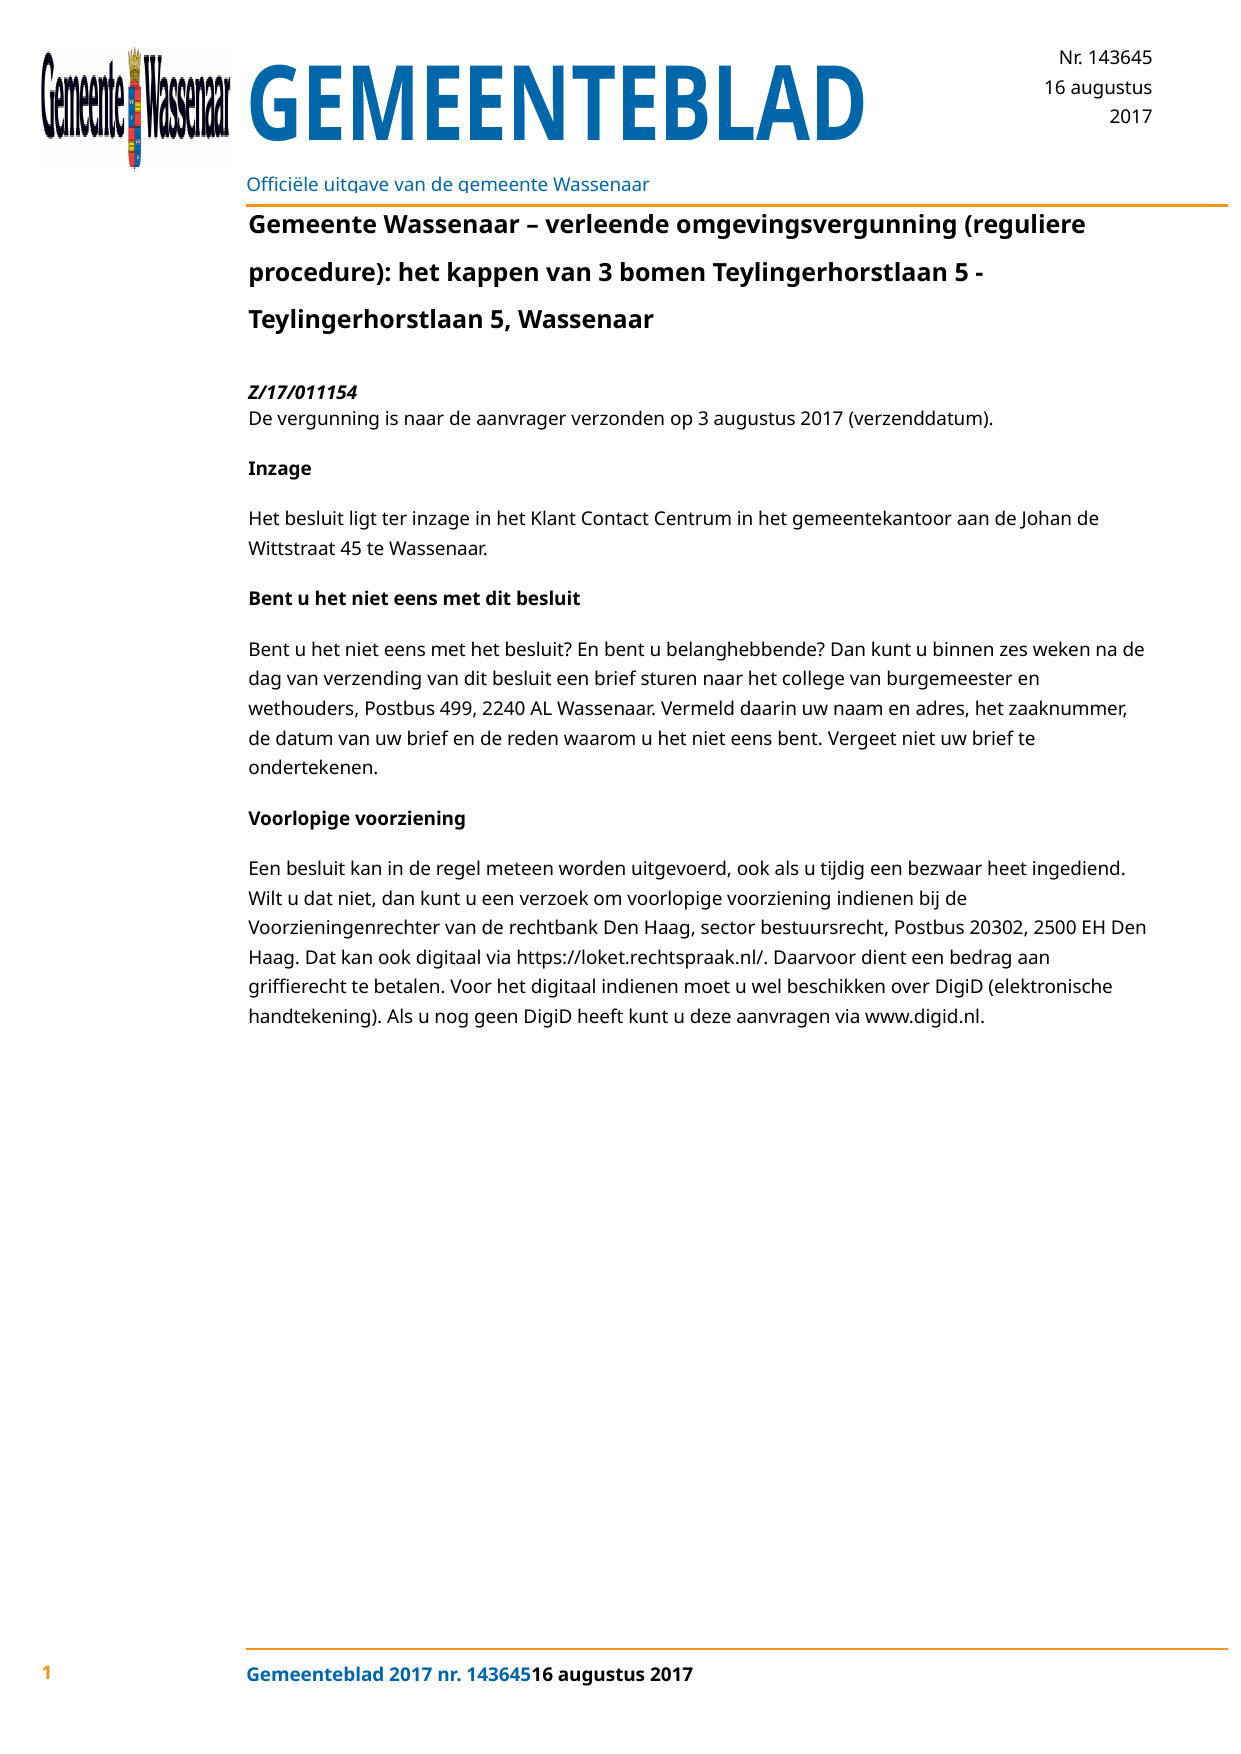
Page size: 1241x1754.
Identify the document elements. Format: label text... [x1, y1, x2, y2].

text Gemeente Wassenaar – verleende omgevingsvergunning (reguliere procedure): het kappen van 3 bomen Teylingerhorstlaan 5 - Teylingerhorstlaan 5, Wassenaar [248, 207, 1152, 336]
text Z/17/011154 [248, 379, 1152, 405]
text Inzage [248, 455, 1152, 481]
text De vergunning is naar de aanvrager verzonden op 3 augustus 2017 (verzenddatum). [248, 405, 1152, 431]
picture [41, 47, 231, 172]
text Voorlopige voorziening [248, 805, 1152, 831]
text Bent u het niet eens met dit besluit [248, 586, 1152, 611]
text Een besluit kan in de regel meteen worden uitgevoerd, ook als u tijdig een bezwaar heet ingediend. Wilt u dat niet, dan kunt u een verzoek om voorlopige voorziening indienen bij de Voorzieningenrechter van de rechtbank Den Haag, sector bestuursrecht, Postbus 20302, 2500 EH Den Haag. Dat kan ook digitaal via https://loket.rechtspraak.nl/. Daarvoor dient een bedrag aan griffierecht te betalen. Voor het digitaal indienen moet u wel beschikken over DigiD (elektronische handtekening). Als u nog geen DigiD heeft kunt u deze aanvragen via www.digid.nl. [248, 855, 1152, 1029]
text Bent u het niet eens met het besluit? En bent u belanghebbende? Dan kunt u binnen zes weken na de dag van verzending van dit besluit een brief sturen naar het college van burgemeester en wethouders, Postbus 499, 2240 AL Wassenaar. Vermeld daarin uw naam en adres, het zaaknummer, de datum van uw brief en de reden waarom u het niet eens bent. Vergeet niet uw brief te ondertekenen. [248, 636, 1152, 780]
text Het besluit ligt ter inzage in het Klant Contact Centrum in het gemeentekantoor aan de Johan de Wittstraat 45 te Wassenaar. [248, 506, 1152, 561]
